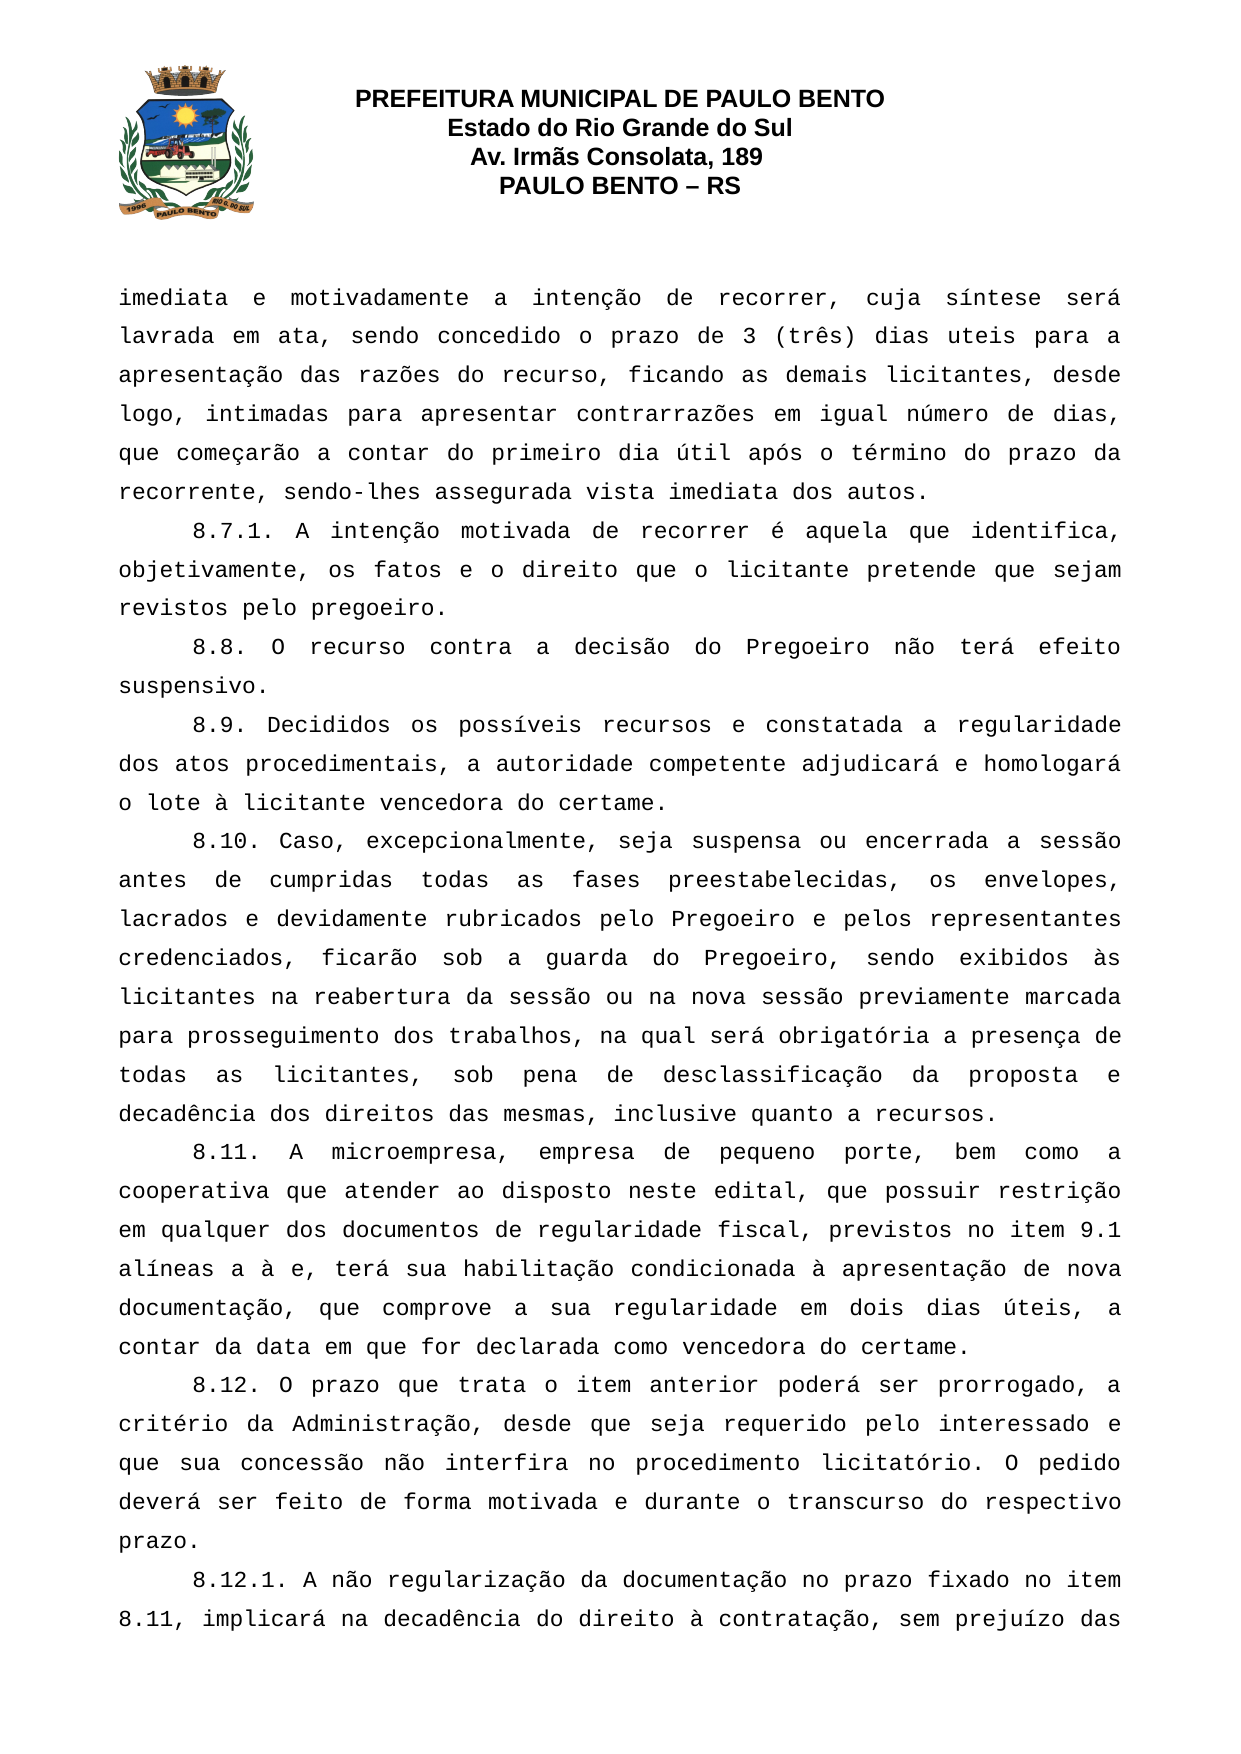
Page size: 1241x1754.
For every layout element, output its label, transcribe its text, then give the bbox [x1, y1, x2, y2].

text 8.7.1. A intenção motivada de recorrer é aquela que identifica, objetivamente, os fatos e o direito que o licitante pretende que sejam revistos pelo pregoeiro. [118, 519, 1122, 623]
text 8.12. O prazo que trata o item anterior poderá ser prorrogado, a critério da Administração, desde que seja requerido pelo interessado e que sua concessão não interfira no procedimento licitatório. O pedido deverá ser feito de forma motivada e durante o transcurso do respectivo prazo. [118, 1374, 1122, 1555]
text imediata e motivadamente a intenção de recorrer, cuja síntese será lavrada em ata, sendo concedido o prazo de 3 (três) dias uteis para a apresentação das razões do recurso, ficando as demais licitantes, desde logo, intimadas para apresentar contrarrazões em igual número de dias, que começarão a contar do primeiro dia útil após o término do prazo da recorrente, sendo-lhes assegurada vista imediata dos autos. [118, 286, 1122, 506]
text 8.11. A microempresa, empresa de pequeno porte, bem como a cooperativa que atender ao disposto neste edital, que possuir restrição em qualquer dos documentos de regularidade fiscal, previstos no item 9.1 alíneas a à e, terá sua habilitação condicionada à apresentação de nova documentação, que comprove a sua regularidade em dois dias úteis, a contar da data em que for declarada como vencedora do certame. [118, 1141, 1122, 1361]
text 8.9. Decididos os possíveis recursos e constatada a regularidade dos atos procedimentais, a autoridade competente adjudicará e homologará o lote à licitante vencedora do certame. [118, 713, 1122, 817]
text 8.10. Caso, excepcionalmente, seja suspensa ou encerrada a sessão antes de cumpridas todas as fases preestabelecidas, os envelopes, lacrados e devidamente rubricados pelo Pregoeiro e pelos representantes credenciados, ficarão sob a guarda do Pregoeiro, sendo exibidos às licitantes na reabertura da sessão ou na nova sessão previamente marcada para prosseguimento dos trabalhos, na qual será obrigatória a presença de todas as licitantes, sob pena de desclassificação da proposta e decadência dos direitos das mesmas, inclusive quanto a recursos. [118, 830, 1122, 1128]
picture [118, 65, 254, 220]
text 8.8. O recurso contra a decisão do Pregoeiro não terá efeito suspensivo. [118, 636, 1122, 700]
text 8.12.1. A não regularização da documentação no prazo fixado no item 8.11, implicará na decadência do direito à contratação, sem prejuízo das [118, 1568, 1122, 1633]
